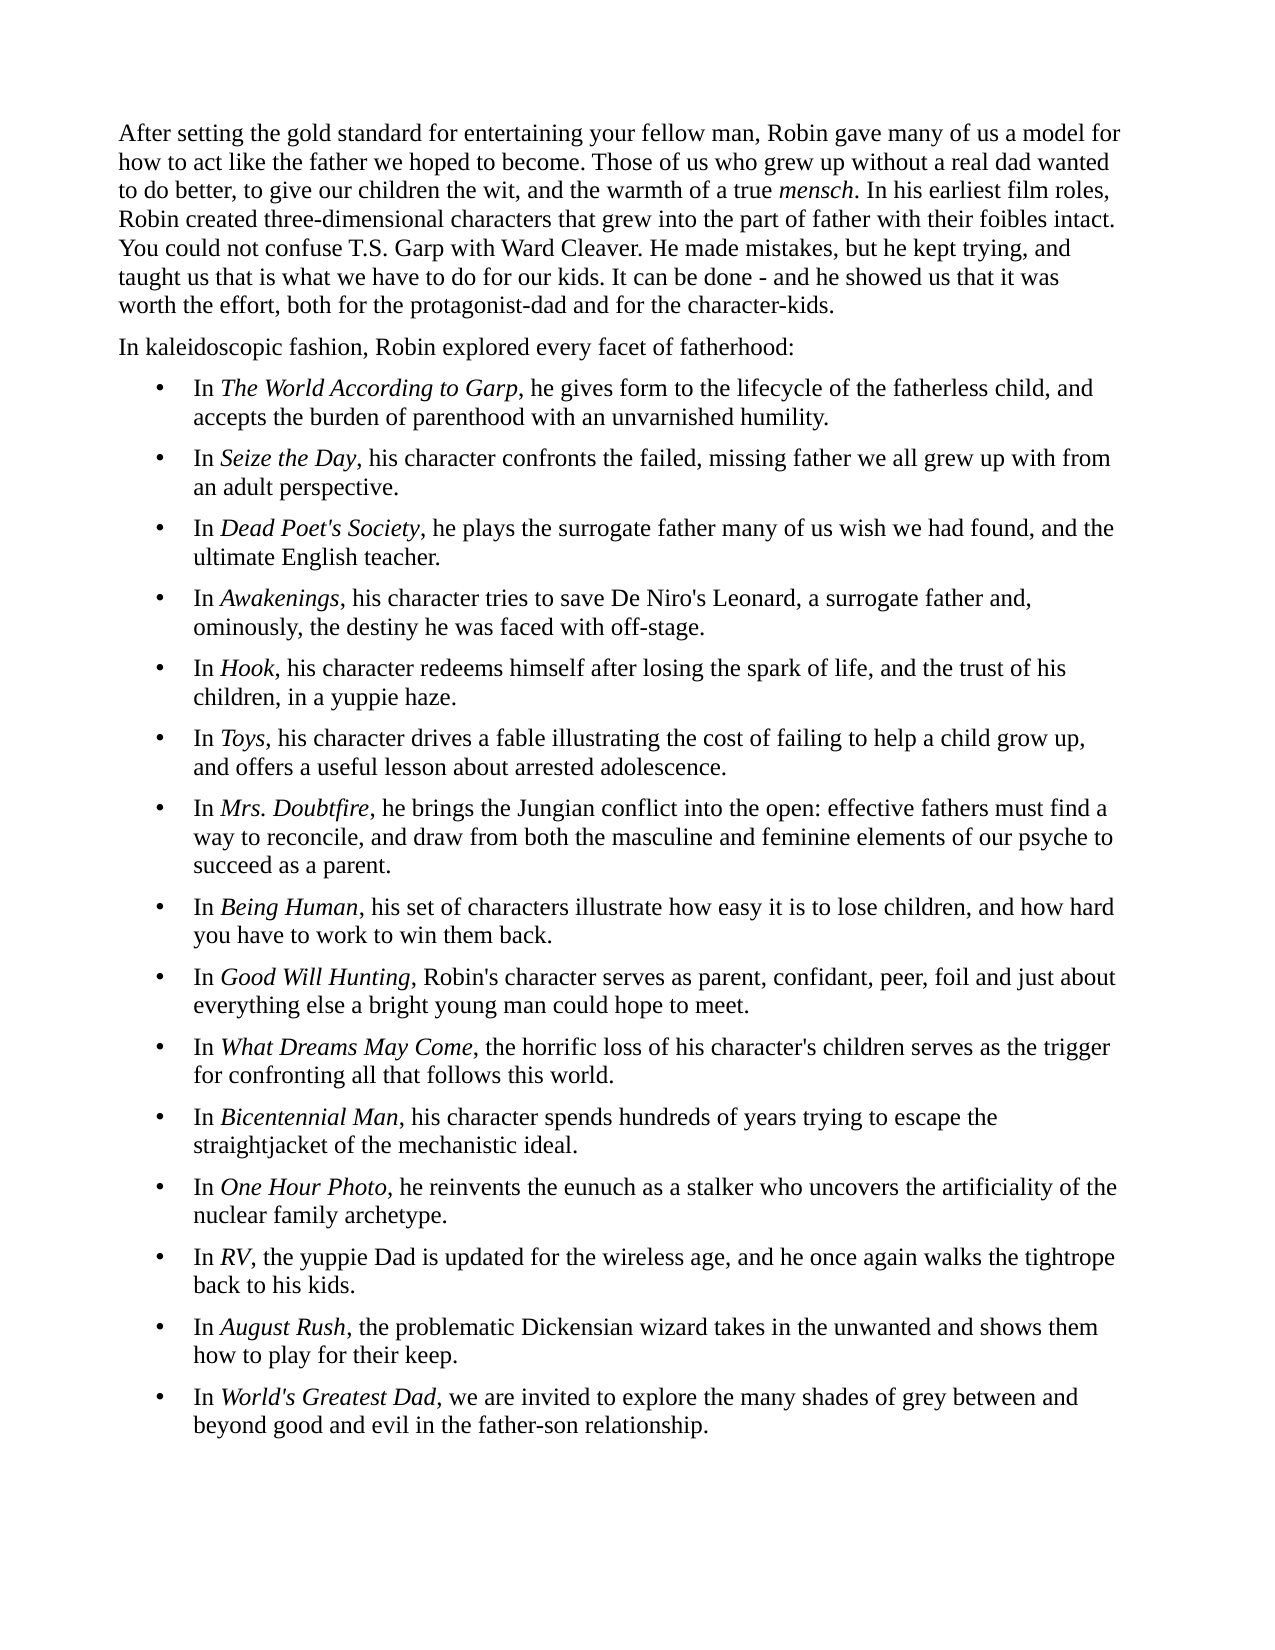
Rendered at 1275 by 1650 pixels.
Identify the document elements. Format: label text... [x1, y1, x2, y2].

list In Toys, his character drives a fable illustrating the cost of failing to help a child grow up, and offers a useful lesson about arrested adolescence. [156, 723, 1123, 781]
list In Being Human, his set of characters illustrate how easy it is to lose children, and how hard you have to work to win them back. [156, 892, 1123, 949]
text In kaleidoscopic fashion, Robin explored every facet of fatherhood: [118, 332, 1123, 361]
text After setting the gold standard for entertaining your fellow man, Robin gave many of us a model for how to act like the father we hoped to become. Those of us who grew up without a real dad wanted to do better, to give our children the wit, and the warmth of a true mensch. In his earliest film roles, Robin created three-dimensional characters that grew into the part of father with their foibles intact. You could not confuse T.S. Garp with Ward Cleaver. He made mistakes, but he kept trying, and taught us that is what we have to do for our kids. It can be done - and he showed us that it was worth the effort, both for the protagonist-dad and for the character-kids. [118, 118, 1123, 319]
list In August Rush, the problematic Dickensian wizard takes in the unwanted and shows them how to play for their keep. [156, 1312, 1123, 1369]
list In Awakenings, his character tries to save De Niro's Leonard, a surrogate father and, ominously, the destiny he was faced with off-stage. [156, 583, 1123, 641]
list In World's Greatest Dad, we are invited to explore the many shades of grey between and beyond good and evil in the father-son relationship. [156, 1382, 1123, 1439]
list In The World According to Garp, he gives form to the lifecycle of the fatherless child, and accepts the burden of parenthood with an unvarnished humility. [156, 373, 1123, 431]
list In Good Will Hunting, Robin's character serves as parent, confidant, peer, foil and just about everything else a bright young man could hope to meet. [156, 962, 1123, 1019]
list In What Dreams May Come, the horrific loss of his character's children serves as the trigger for confronting all that follows this world. [156, 1032, 1123, 1089]
list In Seize the Day, his character confronts the failed, missing father we all grew up with from an adult perspective. [156, 443, 1123, 501]
list In Mrs. Doubtfire, he brings the Jungian conflict into the open: effective fathers must find a way to reconcile, and draw from both the masculine and feminine elements of our psyche to succeed as a parent. [156, 793, 1123, 879]
list In One Hour Photo, he reinvents the eunuch as a stalker who uncovers the artificiality of the nuclear family archetype. [156, 1172, 1123, 1229]
list In Hook, his character redeems himself after losing the spark of life, and the trust of his children, in a yuppie haze. [156, 653, 1123, 711]
list In Dead Poet's Society, he plays the surrogate father many of us wish we had found, and the ultimate English teacher. [156, 513, 1123, 571]
list In Bicentennial Man, his character spends hundreds of years trying to escape the straightjacket of the mechanistic ideal. [156, 1102, 1123, 1159]
list In RV, the yuppie Dad is updated for the wireless age, and he once again walks the tightrope back to his kids. [156, 1242, 1123, 1299]
